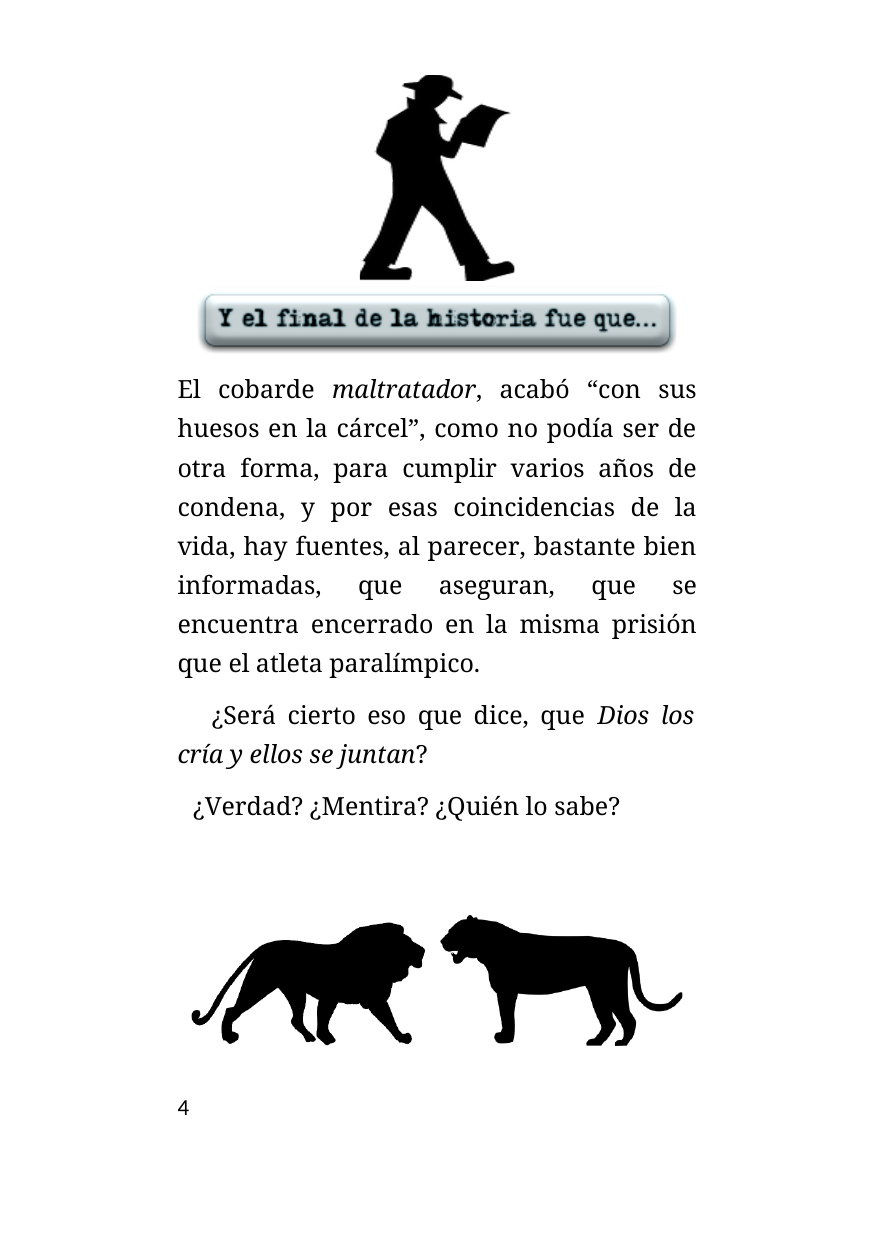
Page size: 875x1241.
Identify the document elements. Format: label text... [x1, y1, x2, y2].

text ¿Será cierto eso que dice, que Dios los cría y ellos se juntan? [177, 698, 697, 771]
text El cobarde maltratador, acabó “con sus huesos en la cárcel”, como no podía ser de otra forma, para cumplir varios años de condena, y por esas coincidencias de la vida, hay fuentes, al parecer, bastante bien informadas, que aseguran, que se encuentra encerrado en la misma prisión que el atleta paralímpico. [177, 372, 697, 680]
text ¿Verdad? ¿Mentira? ¿Quién lo sabe? [177, 789, 697, 823]
